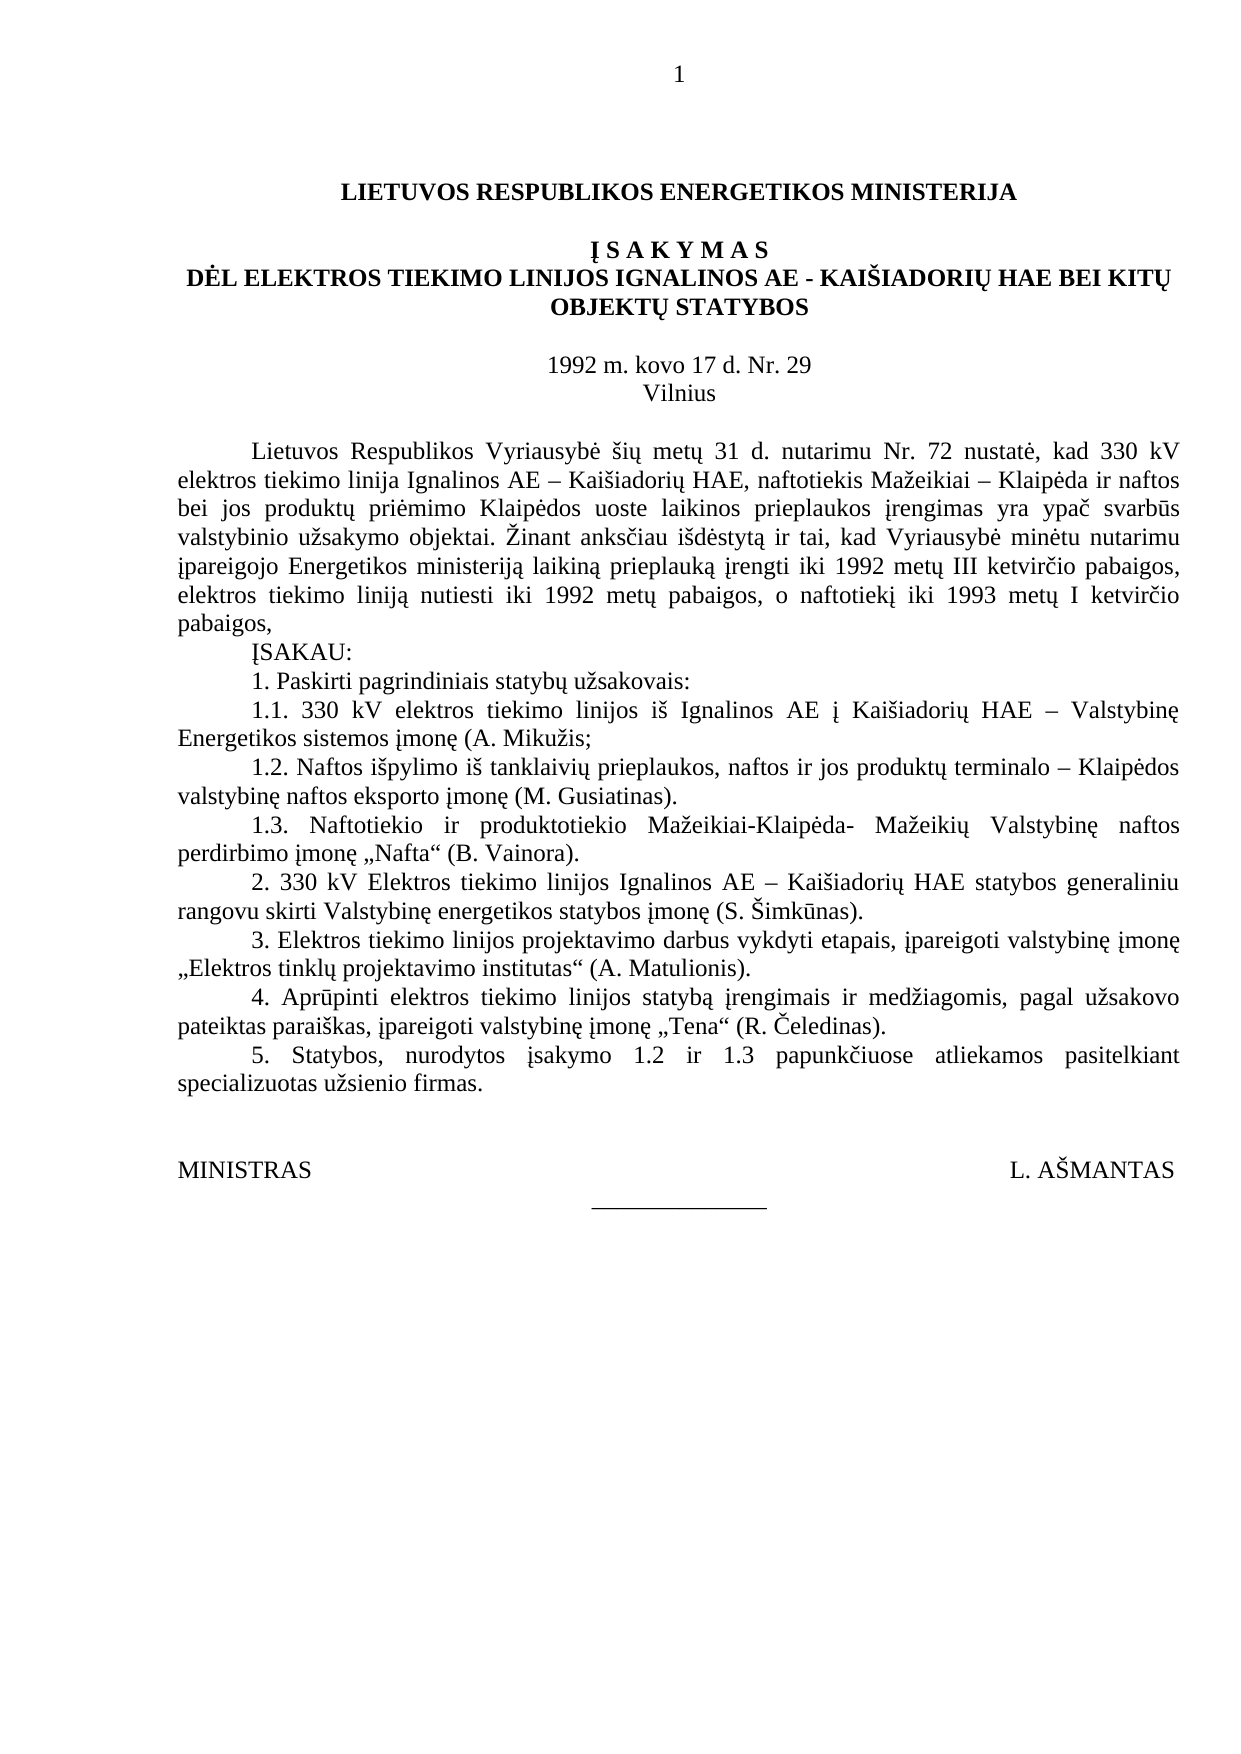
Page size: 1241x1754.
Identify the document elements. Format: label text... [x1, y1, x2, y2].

text MINISTRAS L. AŠMANTAS [177, 1155, 1181, 1183]
text ĮSAKAU: [177, 637, 1181, 666]
text 3. Elektros tiekimo linijos projektavimo darbus vykdyti etapais, įpareigoti valstybinę įmonę „Elektros tinklų projektavimo institutas“ (A. Matulionis). [177, 925, 1181, 982]
text ______________ [177, 1183, 1181, 1212]
text LIETUVOS RESPUBLIKOS ENERGETIKOS MINISTERIJA [177, 177, 1181, 206]
text 4. Aprūpinti elektros tiekimo linijos statybą įrengimais ir medžiagomis, pagal užsakovo pateiktas paraiškas, įpareigoti valstybinę įmonę „Tena“ (R. Čeledinas). [177, 982, 1181, 1040]
text 1.1. 330 kV elektros tiekimo linijos iš Ignalinos AE į Kaišiadorių HAE – Valstybinę Energetikos sistemos įmonę (A. Mikužis; [177, 695, 1181, 752]
text Lietuvos Respublikos Vyriausybė šių metų 31 d. nutarimu Nr. 72 nustatė, kad 330 kV elektros tiekimo linija Ignalinos AE – Kaišiadorių HAE, naftotiekis Mažeikiai – Klaipėda ir naftos bei jos produktų priėmimo Klaipėdos uoste laikinos prieplaukos įrengimas yra ypač svarbūs valstybinio užsakymo objektai. Žinant anksčiau išdėstytą ir tai, kad Vyriausybė minėtu nutarimu įpareigojo Energetikos ministeriją laikiną prieplauką įrengti iki 1992 metų III ketvirčio pabaigos, elektros tiekimo liniją nutiesti iki 1992 metų pabaigos, o naftotiekį iki 1993 metų I ketvirčio pabaigos, [177, 436, 1181, 637]
text 1992 m. kovo 17 d. Nr. 29 [177, 350, 1181, 378]
text 1. Paskirti pagrindiniais statybų užsakovais: [177, 666, 1181, 695]
text 2. 330 kV Elektros tiekimo linijos Ignalinos AE – Kaišiadorių HAE statybos generaliniu rangovu skirti Valstybinę energetikos statybos įmonę (S. Šimkūnas). [177, 867, 1181, 925]
text 1.3. Naftotiekio ir produktotiekio Mažeikiai-Klaipėda- Mažeikių Valstybinę naftos perdirbimo įmonę „Nafta“ (B. Vainora). [177, 810, 1181, 867]
text Į S A K Y M A S [177, 235, 1181, 263]
text 1.2. Naftos išpylimo iš tanklaivių prieplaukos, naftos ir jos produktų terminalo – Klaipėdos valstybinę naftos eksporto įmonę (M. Gusiatinas). [177, 752, 1181, 810]
text Vilnius [177, 378, 1181, 407]
text DĖL ELEKTROS TIEKIMO LINIJOS IGNALINOS AE - KAIŠIADORIŲ HAE BEI KITŲ OBJEKTŲ STATYBOS [177, 263, 1181, 321]
text 5. Statybos, nurodytos įsakymo 1.2 ir 1.3 papunkčiuose atliekamos pasitelkiant specializuotas užsienio firmas. [177, 1040, 1181, 1097]
